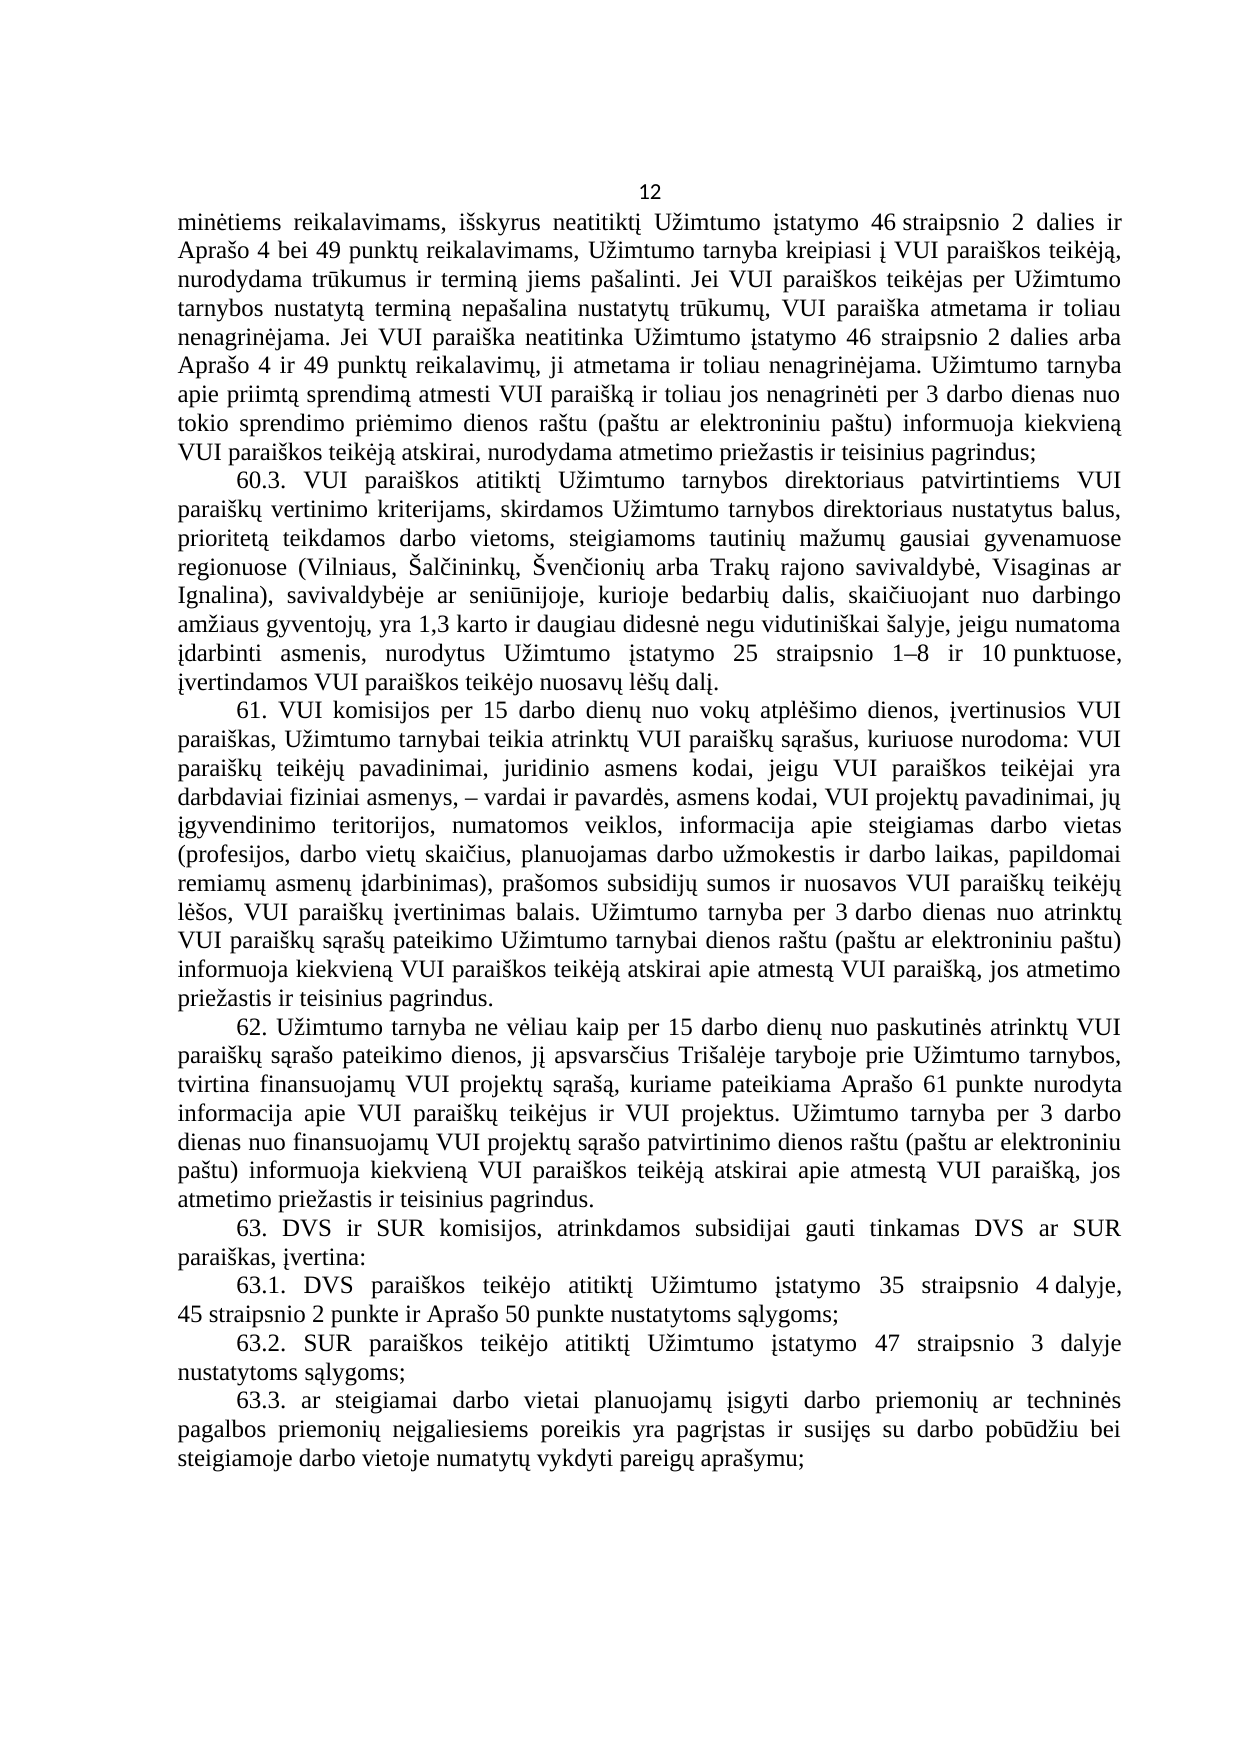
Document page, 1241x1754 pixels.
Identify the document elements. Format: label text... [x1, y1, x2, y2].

text 63.2. SUR paraiškos teikėjo atitiktį Užimtumo įstatymo 47 straipsnio 3 dalyje nustatytoms sąlygoms; [177, 1328, 1122, 1385]
text 63.1. DVS paraiškos teikėjo atitiktį Užimtumo įstatymo 35 straipsnio 4 dalyje, 45 straipsnio 2 punkte ir Aprašo 50 punkte nustatytoms sąlygoms; [177, 1270, 1122, 1328]
text 60.3. VUI paraiškos atitiktį Užimtumo tarnybos direktoriaus patvirtintiems VUI paraiškų vertinimo kriterijams, skirdamos Užimtumo tarnybos direktoriaus nustatytus balus, prioritetą teikdamos darbo vietoms, steigiamoms tautinių mažumų gausiai gyvenamuose regionuose (Vilniaus, Šalčininkų, Švenčionių arba Trakų rajono savivaldybė, Visaginas ar Ignalina), savivaldybėje ar seniūnijoje, kurioje bedarbių dalis, skaičiuojant nuo darbingo amžiaus gyventojų, yra 1,3 karto ir daugiau didesnė negu vidutiniškai šalyje, jeigu numatoma įdarbinti asmenis, nurodytus Užimtumo įstatymo 25 straipsnio 1–8 ir 10 punktuose, įvertindamos VUI paraiškos teikėjo nuosavų lėšų dalį. [177, 465, 1122, 695]
text 63. DVS ir SUR komisijos, atrinkdamos subsidijai gauti tinkamas DVS ar SUR paraiškas, įvertina: [177, 1213, 1122, 1270]
text 61. VUI komisijos per 15 darbo dienų nuo vokų atplėšimo dienos, įvertinusios VUI paraiškas, Užimtumo tarnybai teikia atrinktų VUI paraiškų sąrašus, kuriuose nurodoma: VUI paraiškų teikėjų pavadinimai, juridinio asmens kodai, jeigu VUI paraiškos teikėjai yra darbdaviai fiziniai asmenys, – vardai ir pavardės, asmens kodai, VUI projektų pavadinimai, jų įgyvendinimo teritorijos, numatomos veiklos, informacija apie steigiamas darbo vietas (profesijos, darbo vietų skaičius, planuojamas darbo užmokestis ir darbo laikas, papildomai remiamų asmenų įdarbinimas), prašomos subsidijų sumos ir nuosavos VUI paraiškų teikėjų lėšos, VUI paraiškų įvertinimas balais. Užimtumo tarnyba per 3 darbo dienas nuo atrinktų VUI paraiškų sąrašų pateikimo Užimtumo tarnybai dienos raštu (paštu ar elektroniniu paštu) informuoja kiekvieną VUI paraiškos teikėją atskirai apie atmestą VUI paraišką, jos atmetimo priežastis ir teisinius pagrindus. [177, 695, 1122, 1012]
text 63.3. ar steigiamai darbo vietai planuojamų įsigyti darbo priemonių ar techninės pagalbos priemonių neįgaliesiems poreikis yra pagrįstas ir susijęs su darbo pobūdžiu bei steigiamoje darbo vietoje numatytų vykdyti pareigų aprašymu; [177, 1385, 1122, 1472]
text 62. Užimtumo tarnyba ne vėliau kaip per 15 darbo dienų nuo paskutinės atrinktų VUI paraiškų sąrašo pateikimo dienos, jį apsvarsčius Trišalėje taryboje prie Užimtumo tarnybos, tvirtina finansuojamų VUI projektų sąrašą, kuriame pateikiama Aprašo 61 punkte nurodyta informacija apie VUI paraiškų teikėjus ir VUI projektus. Užimtumo tarnyba per 3 darbo dienas nuo finansuojamų VUI projektų sąrašo patvirtinimo dienos raštu (paštu ar elektroniniu paštu) informuoja kiekvieną VUI paraiškos teikėją atskirai apie atmestą VUI paraišką, jos atmetimo priežastis ir teisinius pagrindus. [177, 1012, 1122, 1213]
text minėtiems reikalavimams, išskyrus neatitiktį Užimtumo įstatymo 46 straipsnio 2 dalies ir Aprašo 4 bei 49 punktų reikalavimams, Užimtumo tarnyba kreipiasi į VUI paraiškos teikėją, nurodydama trūkumus ir terminą jiems pašalinti. Jei VUI paraiškos teikėjas per Užimtumo tarnybos nustatytą terminą nepašalina nustatytų trūkumų, VUI paraiška atmetama ir toliau nenagrinėjama. Jei VUI paraiška neatitinka Užimtumo įstatymo 46 straipsnio 2 dalies arba Aprašo 4 ir 49 punktų reikalavimų, ji atmetama ir toliau nenagrinėjama. Užimtumo tarnyba apie priimtą sprendimą atmesti VUI paraišką ir toliau jos nenagrinėti per 3 darbo dienas nuo tokio sprendimo priėmimo dienos raštu (paštu ar elektroniniu paštu) informuoja kiekvieną VUI paraiškos teikėją atskirai, nurodydama atmetimo priežastis ir teisinius pagrindus; [177, 207, 1122, 465]
